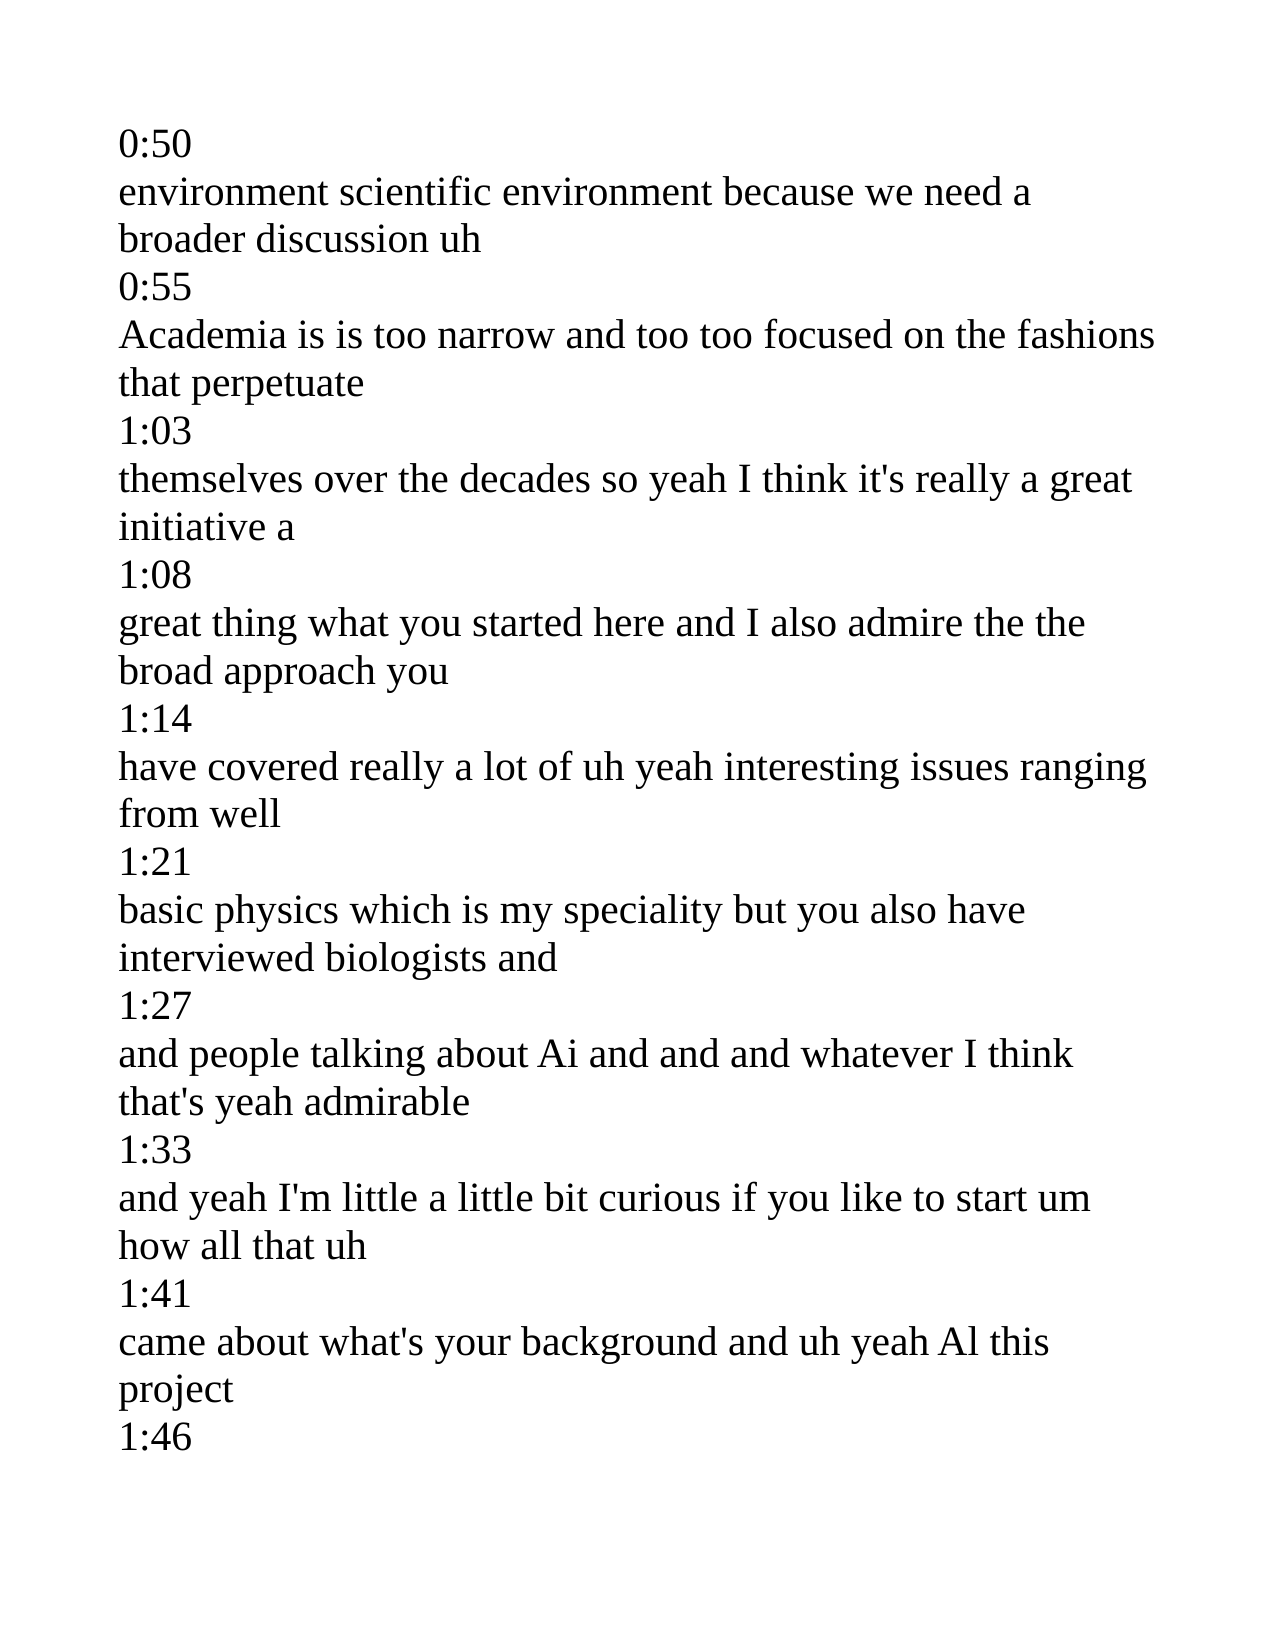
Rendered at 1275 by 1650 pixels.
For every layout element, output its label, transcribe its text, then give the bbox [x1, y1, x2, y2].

text 1:14 [118, 693, 1157, 741]
text 1:03 [118, 406, 1157, 453]
text came about what's your background and uh yeah Al this project [118, 1316, 1157, 1412]
text and people talking about Ai and and and whatever I think that's yeah admirable [118, 1028, 1157, 1124]
text great thing what you started here and I also admire the the broad approach you [118, 597, 1157, 693]
text have covered really a lot of uh yeah interesting issues ranging from well [118, 741, 1157, 837]
text 0:50 [118, 118, 1157, 166]
text and yeah I'm little a little bit curious if you like to start um how all that uh [118, 1172, 1157, 1268]
text themselves over the decades so yeah I think it's really a great initiative a [118, 453, 1157, 549]
text 1:21 [118, 837, 1157, 885]
text 1:33 [118, 1124, 1157, 1172]
text 1:08 [118, 549, 1157, 597]
text basic physics which is my speciality but you also have interviewed biologists and [118, 885, 1157, 981]
text 1:46 [118, 1412, 1157, 1460]
text environment scientific environment because we need a broader discussion uh [118, 166, 1157, 262]
text 0:55 [118, 262, 1157, 310]
text 1:27 [118, 981, 1157, 1028]
text Academia is is too narrow and too too focused on the fashions that perpetuate [118, 310, 1157, 406]
text 1:41 [118, 1268, 1157, 1316]
